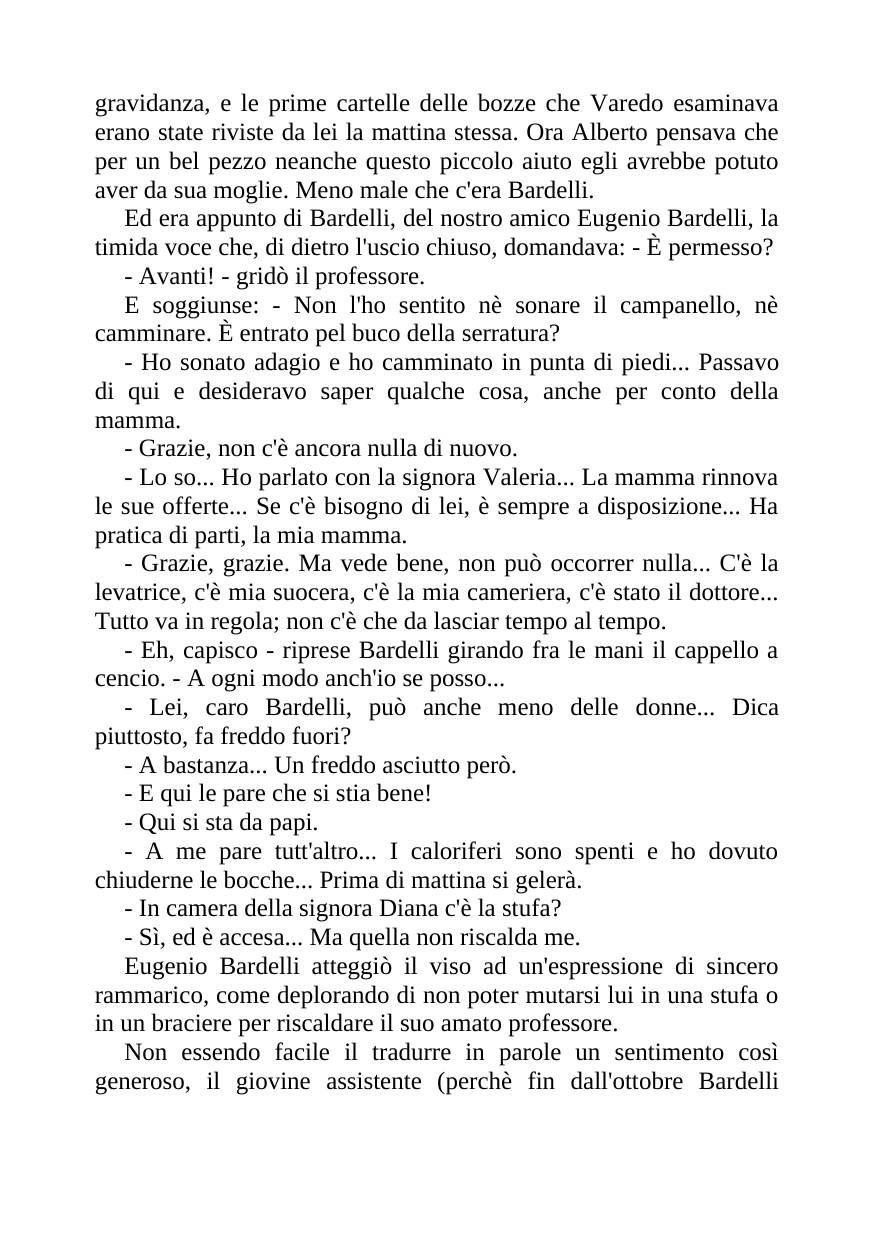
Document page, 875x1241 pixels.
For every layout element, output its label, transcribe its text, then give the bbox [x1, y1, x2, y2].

text - Avanti! - gridò il professore. [94, 261, 779, 290]
text - Grazie, grazie. Ma vede bene, non può occorrer nulla... C'è la levatrice, c'è mia suocera, c'è la mia cameriera, c'è stato il dottore... Tutto va in regola; non c'è che da lasciar tempo al tempo. [94, 548, 779, 635]
text - A me pare tutt'altro... I caloriferi sono spenti e ho dovuto chiuderne le bocche... Prima di mattina si gelerà. [94, 836, 779, 893]
text - Grazie, non c'è ancora nulla di nuovo. [94, 433, 779, 462]
text - Sì, ed è accesa... Ma quella non riscalda me. [94, 922, 779, 951]
text Non essendo facile il tradurre in parole un sentimento così generoso, il giovine assistente (perchè fin dall'ottobre Bardelli [94, 1037, 779, 1095]
text - Lo so... Ho parlato con la signora Valeria... La mamma rinnova le sue offerte... Se c'è bisogno di lei, è sempre a disposizione... Ha pratica di parti, la mia mamma. [94, 462, 779, 548]
text gravidanza, e le prime cartelle delle bozze che Varedo esaminava erano state riviste da lei la mattina stessa. Ora Alberto pensava che per un bel pezzo neanche questo piccolo aiuto egli avrebbe potuto aver da sua moglie. Meno male che c'era Bardelli. [94, 88, 779, 203]
text - In camera della signora Diana c'è la stufa? [94, 893, 779, 922]
text Eugenio Bardelli atteggiò il viso ad un'espressione di sincero rammarico, come deplorando di non poter mutarsi lui in una stufa o in un braciere per riscaldare il suo amato professore. [94, 951, 779, 1037]
text - A bastanza... Un freddo asciutto però. [94, 750, 779, 778]
text E soggiunse: - Non l'ho sentito nè sonare il campanello, nè camminare. È entrato pel buco della serratura? [94, 290, 779, 347]
text - Eh, capisco - riprese Bardelli girando fra le mani il cappello a cencio. - A ogni modo anch'io se posso... [94, 635, 779, 692]
text - Ho sonato adagio e ho camminato in punta di piedi... Passavo di qui e desideravo saper qualche cosa, anche per conto della mamma. [94, 347, 779, 433]
text - Qui si sta da papi. [94, 807, 779, 836]
text - E qui le pare che si stia bene! [94, 778, 779, 807]
text - Lei, caro Bardelli, può anche meno delle donne... Dica piuttosto, fa freddo fuori? [94, 692, 779, 750]
text Ed era appunto di Bardelli, del nostro amico Eugenio Bardelli, la timida voce che, di dietro l'uscio chiuso, domandava: - È permesso? [94, 203, 779, 261]
